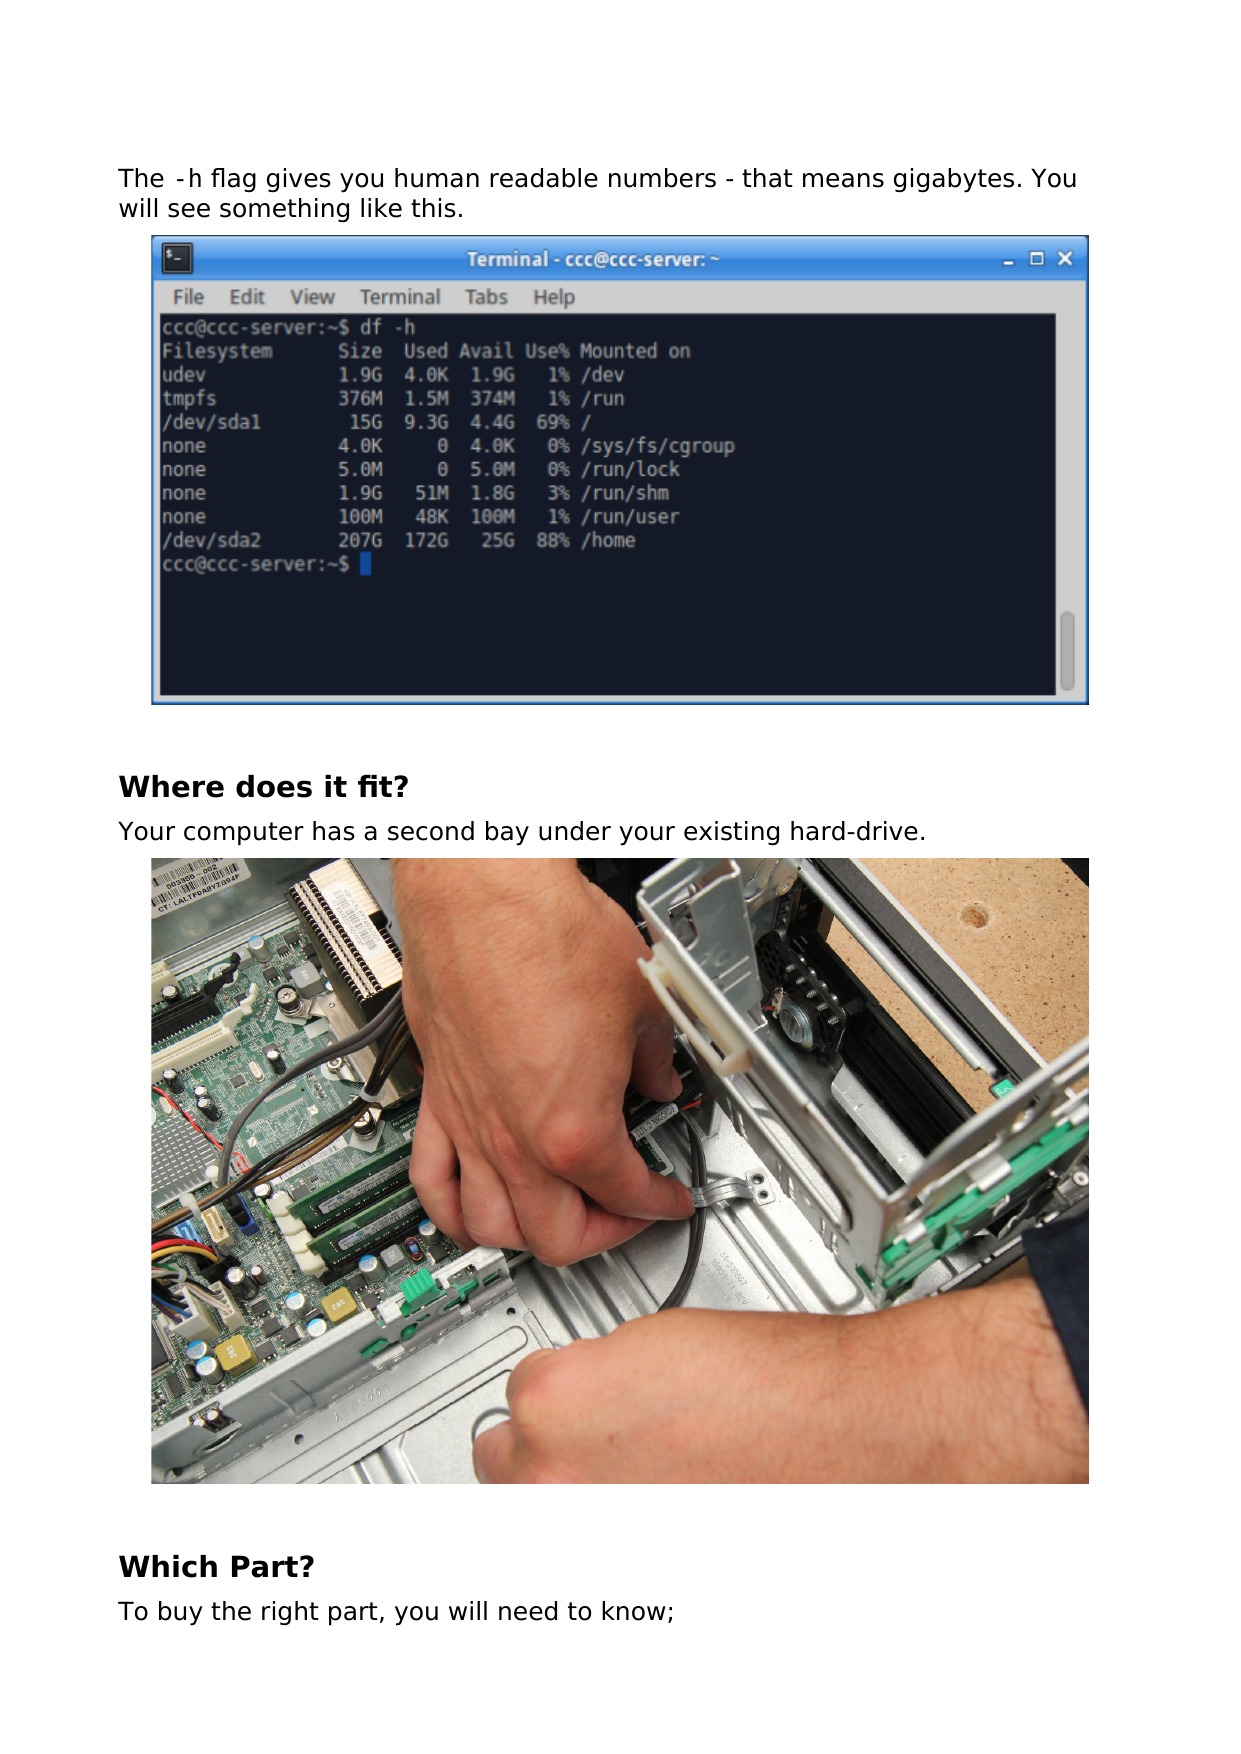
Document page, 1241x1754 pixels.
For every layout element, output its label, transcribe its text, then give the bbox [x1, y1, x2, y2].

text To buy the right part, you will need to know; [118, 1597, 1122, 1626]
text Your computer has a second bay under your existing hard-drive. [118, 817, 1122, 846]
subtitle Which Part? [118, 1551, 1122, 1584]
text The -h flag gives you human readable numbers - that means gigabytes. You will see something like this. [118, 164, 1122, 223]
picture [151, 858, 1089, 1484]
picture [151, 235, 1089, 705]
subtitle Where does it fit? [118, 771, 1122, 805]
